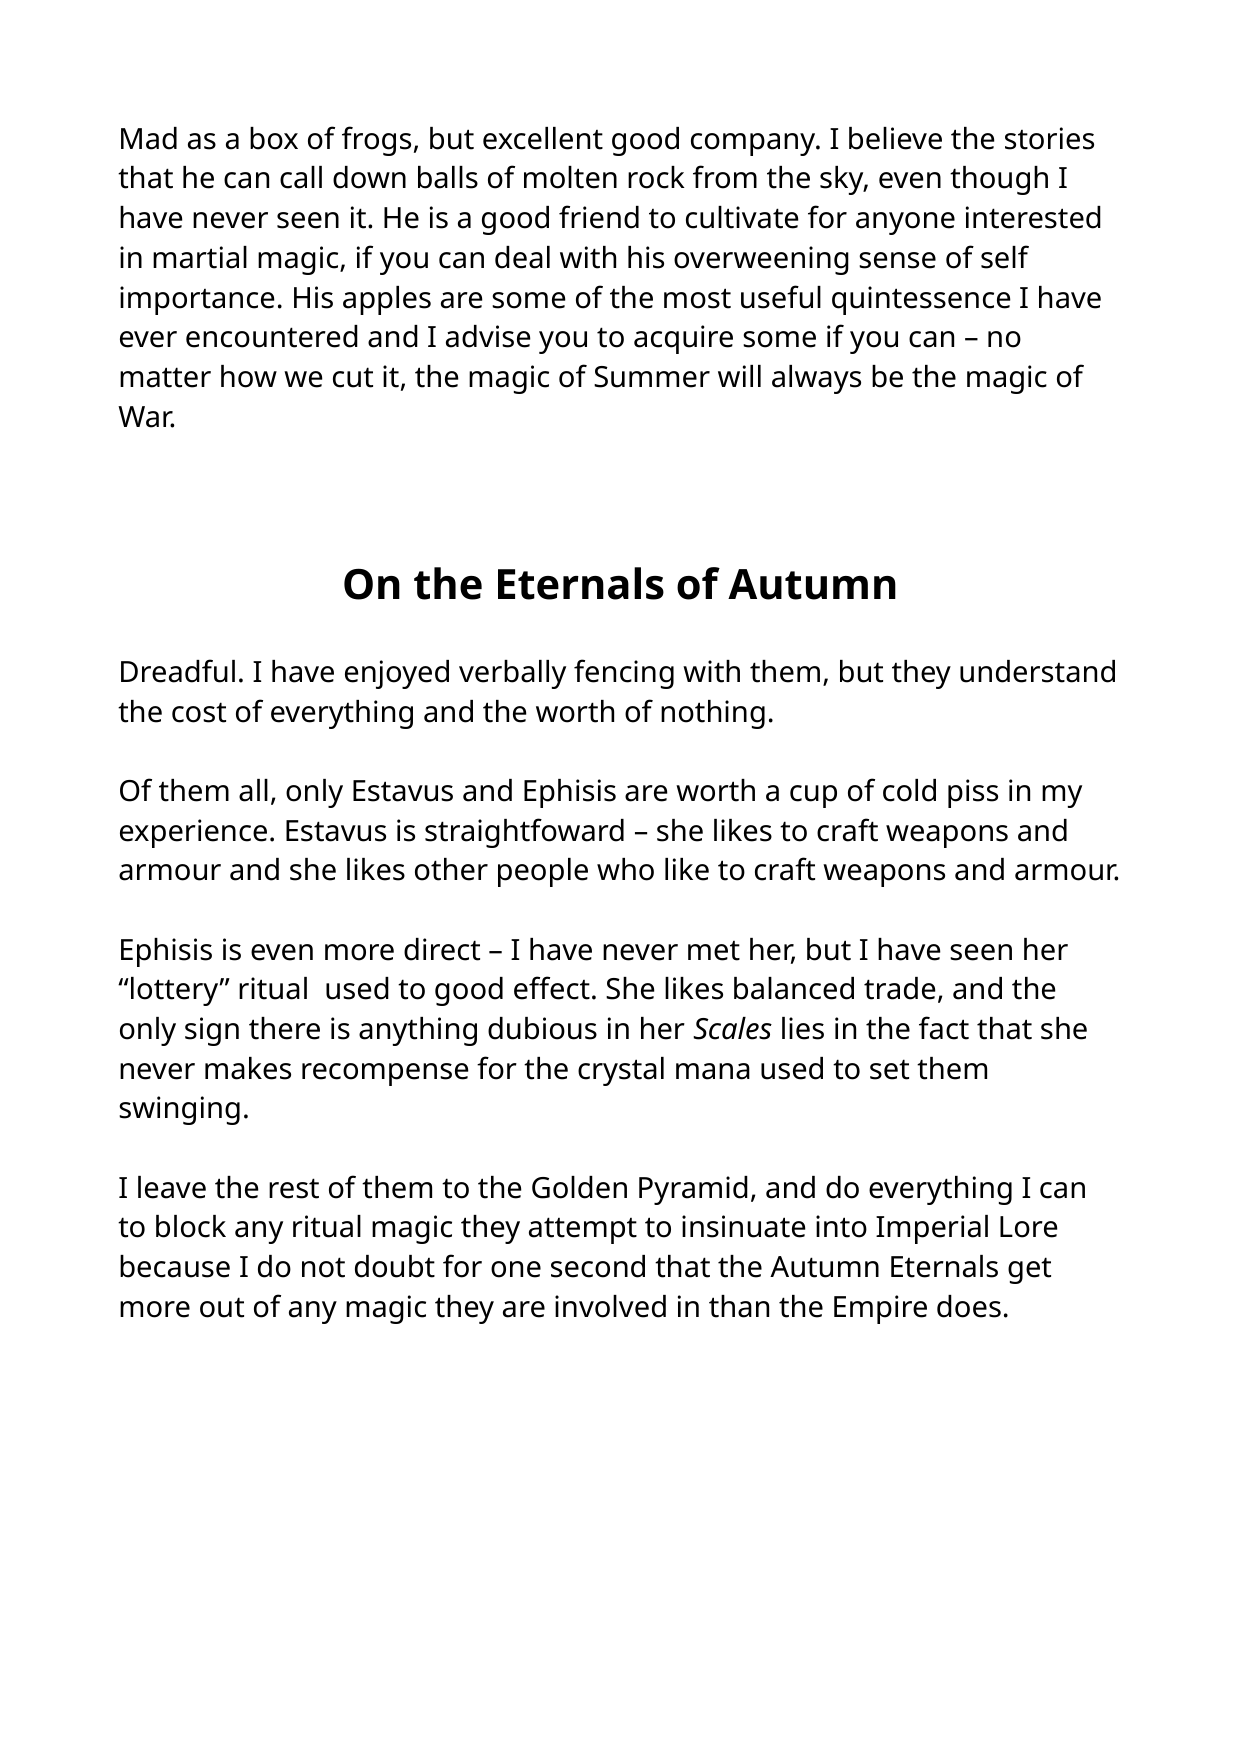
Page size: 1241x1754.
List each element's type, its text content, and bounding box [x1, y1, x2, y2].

text Of them all, only Estavus and Ephisis are worth a cup of cold piss in my experience. Estavus is straightfoward – she likes to craft weapons and armour and she likes other people who like to craft weapons and armour. [118, 770, 1122, 889]
text Mad as a box of frogs, but excellent good company. I believe the stories that he can call down balls of molten rock from the sky, even though I have never seen it. He is a good friend to cultivate for anyone interested in martial magic, if you can deal with his overweening sense of self importance. His apples are some of the most useful quintessence I have ever encountered and I advise you to acquire some if you can – no matter how we cut it, the magic of Summer will always be the magic of War. [118, 118, 1122, 436]
text On the Eternals of Autumn [118, 555, 1122, 611]
text I leave the rest of them to the Golden Pyramid, and do everything I can to block any ritual magic they attempt to insinuate into Imperial Lore because I do not doubt for one second that the Autumn Eternals get more out of any magic they are involved in than the Empire does. [118, 1167, 1122, 1326]
text Ephisis is even more direct – I have never met her, but I have seen her “lottery” ritual used to good effect. She likes balanced trade, and the only sign there is anything dubious in her Scales lies in the fact that she never makes recompense for the crystal mana used to set them swinging. [118, 929, 1122, 1127]
text Dreadful. I have enjoyed verbally fencing with them, but they understand the cost of everything and the worth of nothing. [118, 651, 1122, 731]
